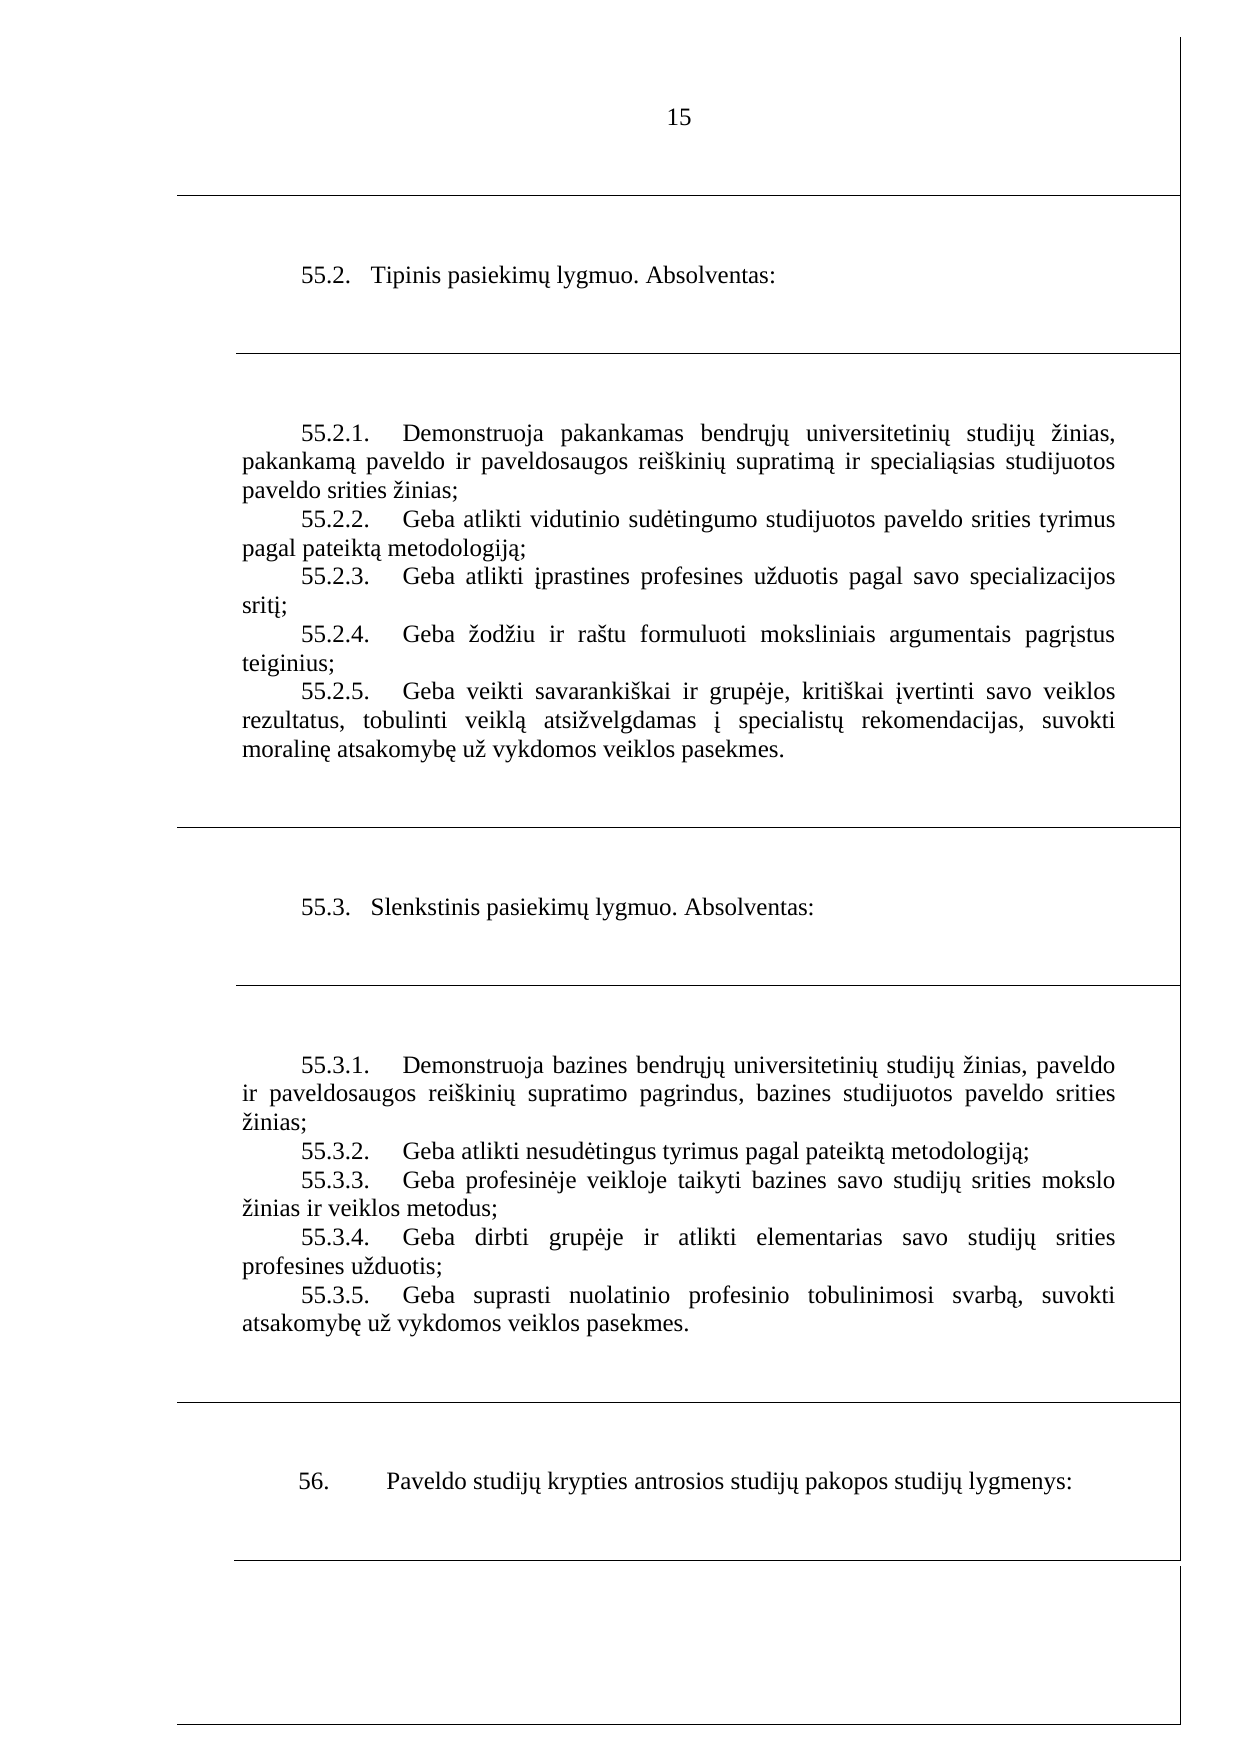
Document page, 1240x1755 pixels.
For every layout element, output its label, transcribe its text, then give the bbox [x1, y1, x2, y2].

text 55.2.4. Geba žodžiu ir raštu formuluoti moksliniais argumentais pagrįstus teiginius; [177, 619, 1180, 676]
text 55.3.5. Geba suprasti nuolatinio profesinio tobulinimosi svarbą, suvokti atsakomybę už vykdomos veiklos pasekmes. [177, 1280, 1180, 1402]
text 55.3.4. Geba dirbti grupėje ir atlikti elementarias savo studijų srities profesines užduotis; [177, 1222, 1180, 1280]
text 55.2.2. Geba atlikti vidutinio sudėtingumo studijuotos paveldo srities tyrimus pagal pateiktą metodologiją; [177, 504, 1180, 561]
text 55.3.2. Geba atlikti nesudėtingus tyrimus pagal pateiktą metodologiją; [177, 1136, 1180, 1165]
text 55.3.3. Geba profesinėje veikloje taikyti bazines savo studijų srities mokslo žinias ir veiklos metodus; [177, 1165, 1180, 1222]
text 55.2.3. Geba atlikti įprastines profesines užduotis pagal savo specializacijos sritį; [177, 561, 1180, 619]
text 55.3. Slenkstinis pasiekimų lygmuo. Absolventas: [236, 827, 1180, 985]
text 55.2.5. Geba veikti savarankiškai ir grupėje, kritiškai įvertinti savo veiklos rezultatus, tobulinti veiklą atsižvelgdamas į specialistų rekomendacijas, suvokti moralinę atsakomybę už vykdomos veiklos pasekmes. [177, 676, 1180, 827]
text 55.3.1. Demonstruoja bazines bendrųjų universitetinių studijų žinias, paveldo ir paveldosaugos reiškinių supratimo pagrindus, bazines studijuotos paveldo srities žinias; [177, 985, 1180, 1136]
text 55.2. Tipinis pasiekimų lygmuo. Absolventas: [236, 195, 1180, 353]
text 55.2.1. Demonstruoja pakankamas bendrųjų universitetinių studijų žinias, pakankamą paveldo ir paveldosaugos reiškinių supratimą ir specialiąsias studijuotos paveldo srities žinias; [177, 353, 1180, 504]
text 56. Paveldo studijų krypties antrosios studijų pakopos studijų lygmenys: [233, 1402, 1180, 1560]
